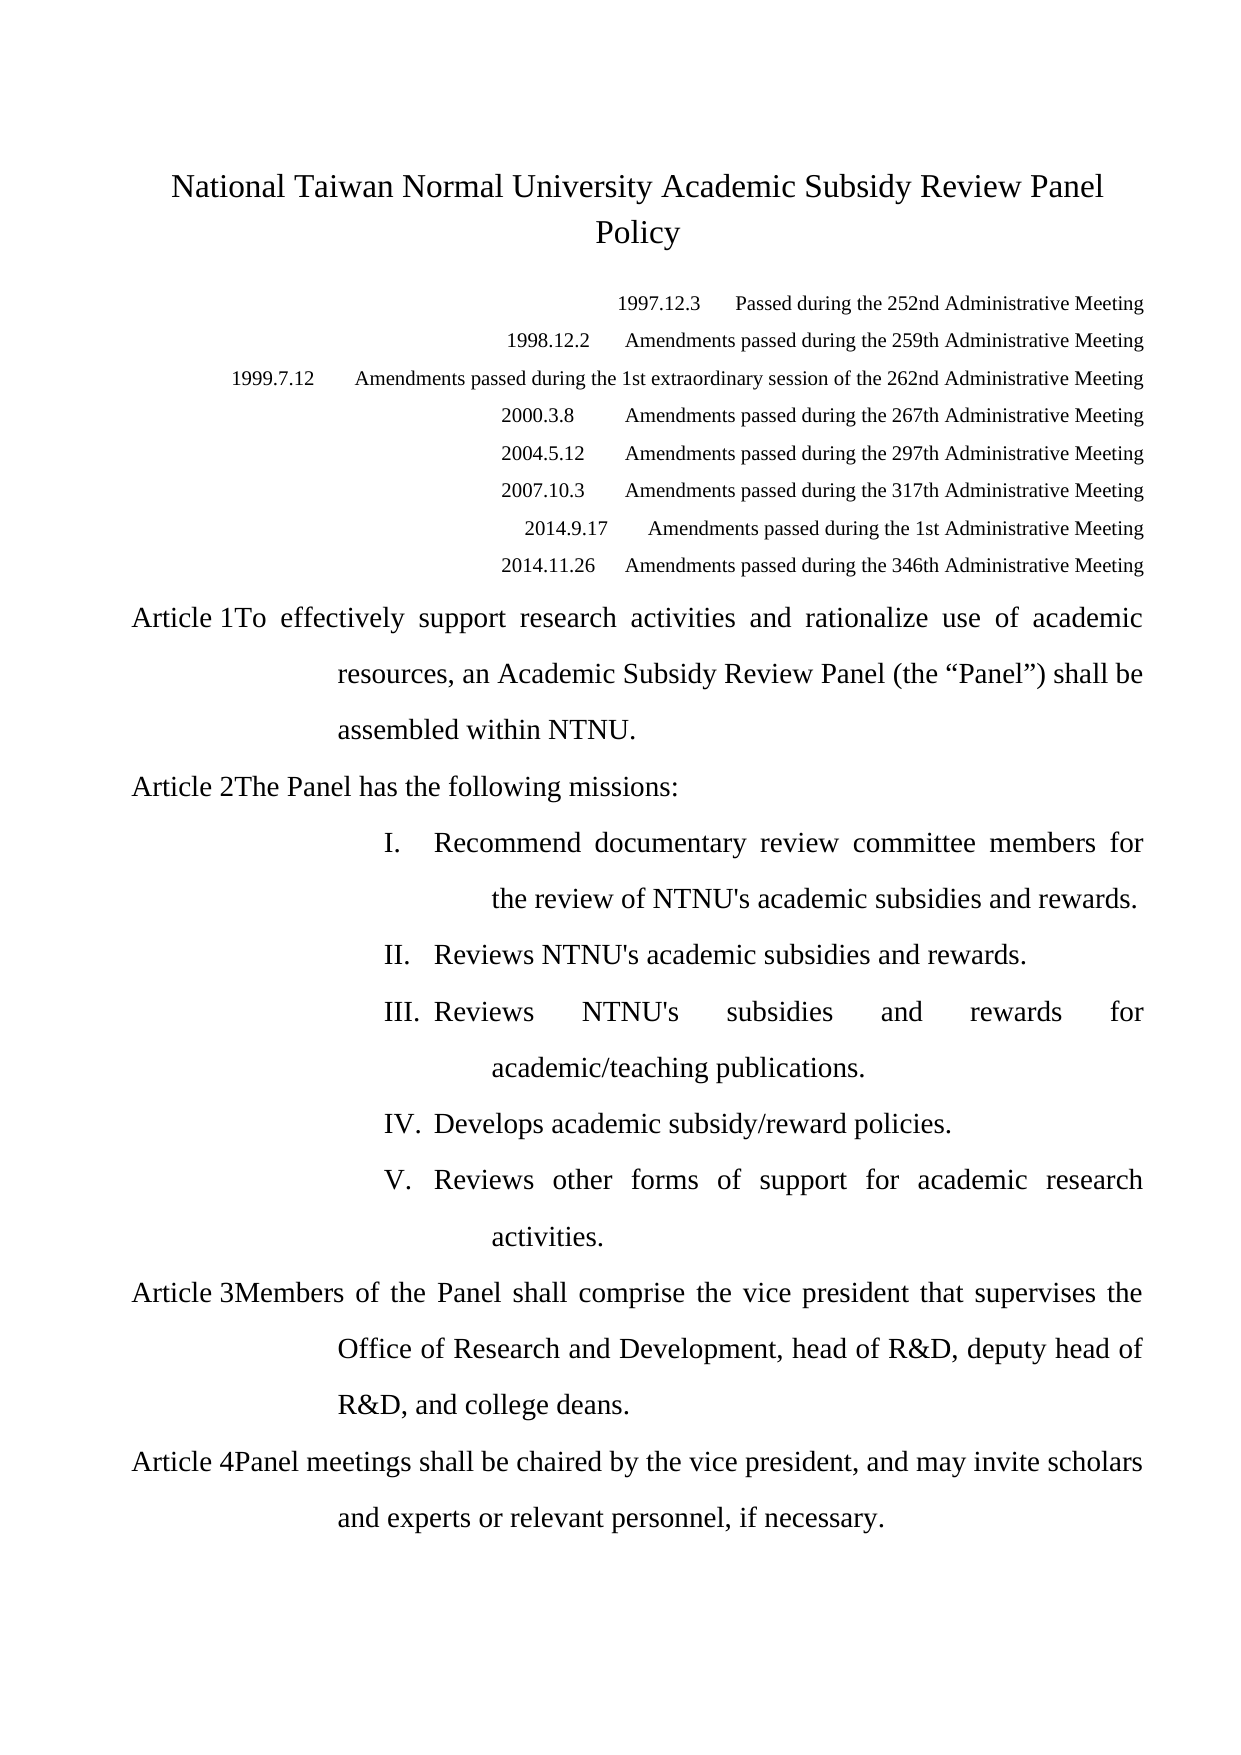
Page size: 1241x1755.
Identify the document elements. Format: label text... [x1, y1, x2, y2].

list To effectively support research activities and rationalize use of academic resources, an Academic Subsidy Review Panel (the “Panel”) shall be assembled within NTNU. [131, 577, 1144, 746]
text 2004.5.12 Amendments passed during the 297th Administrative Meeting [131, 427, 1144, 465]
list Panel meetings shall be chaired by the vice president, and may invite scholars and experts or relevant personnel, if necessary. [131, 1421, 1144, 1533]
list Reviews NTNU's subsidies and rewards for academic/teaching publications. [384, 971, 1144, 1083]
list Recommend documentary review committee members for the review of NTNU's academic subsidies and rewards. [384, 802, 1144, 915]
text National Taiwan Normal University Academic Subsidy Review Panel Policy [131, 161, 1144, 252]
text 2014.9.17 Amendments passed during the 1st Administrative Meeting [131, 502, 1144, 540]
text 2000.3.8 Amendments passed during the 267th Administrative Meeting [131, 390, 1144, 427]
text 2014.11.26 Amendments passed during the 346th Administrative Meeting [131, 540, 1144, 577]
list The Panel has the following missions: [131, 746, 1144, 802]
text 2007.10.3 Amendments passed during the 317th Administrative Meeting [131, 465, 1144, 502]
list Develops academic subsidy/reward policies. [384, 1083, 1144, 1140]
text 1998.12.2 Amendments passed during the 259th Administrative Meeting [131, 315, 1144, 352]
text 1997.12.3 Passed during the 252nd Administrative Meeting [131, 277, 1144, 315]
text 1999.7.12 Amendments passed during the 1st extraordinary session of the 262nd Administrative Meeting [131, 352, 1144, 390]
list Members of the Panel shall comprise the vice president that supervises the Office of Research and Development, head of R&D, deputy head of R&D, and college deans. [131, 1252, 1144, 1421]
list Reviews NTNU's academic subsidies and rewards. [384, 915, 1144, 971]
list Reviews other forms of support for academic research activities. [384, 1140, 1144, 1252]
